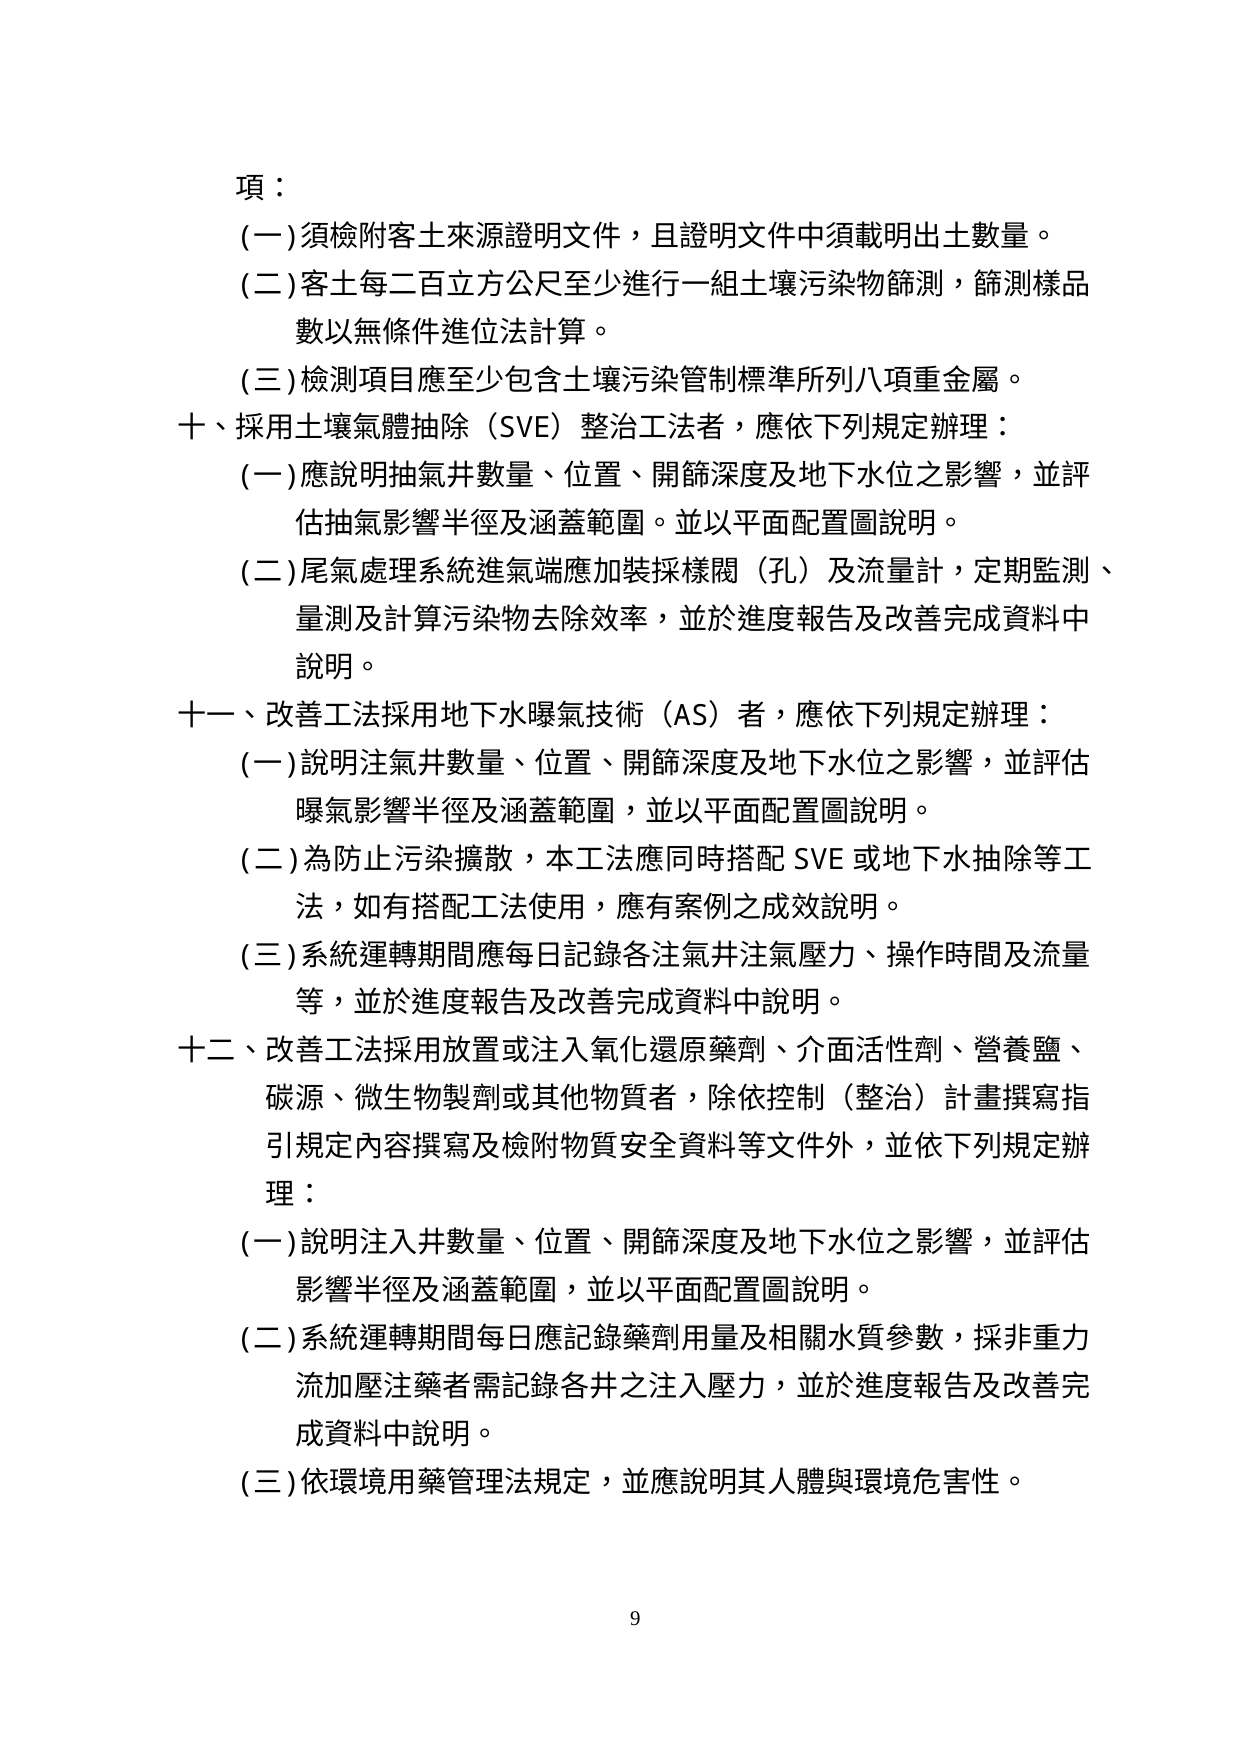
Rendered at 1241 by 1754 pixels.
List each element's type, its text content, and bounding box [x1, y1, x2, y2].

text 項： [177, 160, 1092, 208]
text (三)系統運轉期間應每日記錄各注氣井注氣壓力、操作時間及流量等，並於進度報告及改善完成資料中說明。 [236, 927, 1092, 1022]
text (一)說明注氣井數量、位置、開篩深度及地下水位之影響，並評估曝氣影響半徑及涵蓋範圍，並以平面配置圖說明。 [236, 735, 1092, 831]
text (一)說明注入井數量、位置、開篩深度及地下水位之影響，並評估影響半徑及涵蓋範圍，並以平面配置圖說明。 [236, 1214, 1092, 1310]
text (二)為防止污染擴散，本工法應同時搭配SVE或地下水抽除等工法，如有搭配工法使用，應有案例之成效說明。 [236, 831, 1092, 927]
text (一)須檢附客土來源證明文件，且證明文件中須載明出土數量。 [236, 208, 1092, 256]
text 十一、改善工法採用地下水曝氣技術（AS）者，應依下列規定辦理： [177, 687, 1092, 735]
text (二)系統運轉期間每日應記錄藥劑用量及相關水質參數，採非重力流加壓注藥者需記錄各井之注入壓力，並於進度報告及改善完成資料中說明。 [236, 1310, 1092, 1454]
text (三)檢測項目應至少包含土壤污染管制標準所列八項重金屬。 [236, 352, 1092, 399]
text (一)應說明抽氣井數量、位置、開篩深度及地下水位之影響，並評估抽氣影響半徑及涵蓋範圍。並以平面配置圖說明。 [236, 447, 1092, 543]
text (二)客土每二百立方公尺至少進行一組土壤污染物篩測，篩測樣品數以無條件進位法計算。 [236, 256, 1092, 352]
text (三)依環境用藥管理法規定，並應說明其人體與環境危害性。 [236, 1454, 1092, 1502]
text 十二、改善工法採用放置或注入氧化還原藥劑、介面活性劑、營養鹽、碳源、微生物製劑或其他物質者，除依控制（整治）計畫撰寫指引規定內容撰寫及檢附物質安全資料等文件外，並依下列規定辦理： [177, 1022, 1092, 1214]
text (二)尾氣處理系統進氣端應加裝採樣閥（孔）及流量計，定期監測、量測及計算污染物去除效率，並於進度報告及改善完成資料中說明。 [236, 543, 1092, 687]
text 十、採用土壤氣體抽除（SVE）整治工法者，應依下列規定辦理： [177, 399, 1092, 447]
